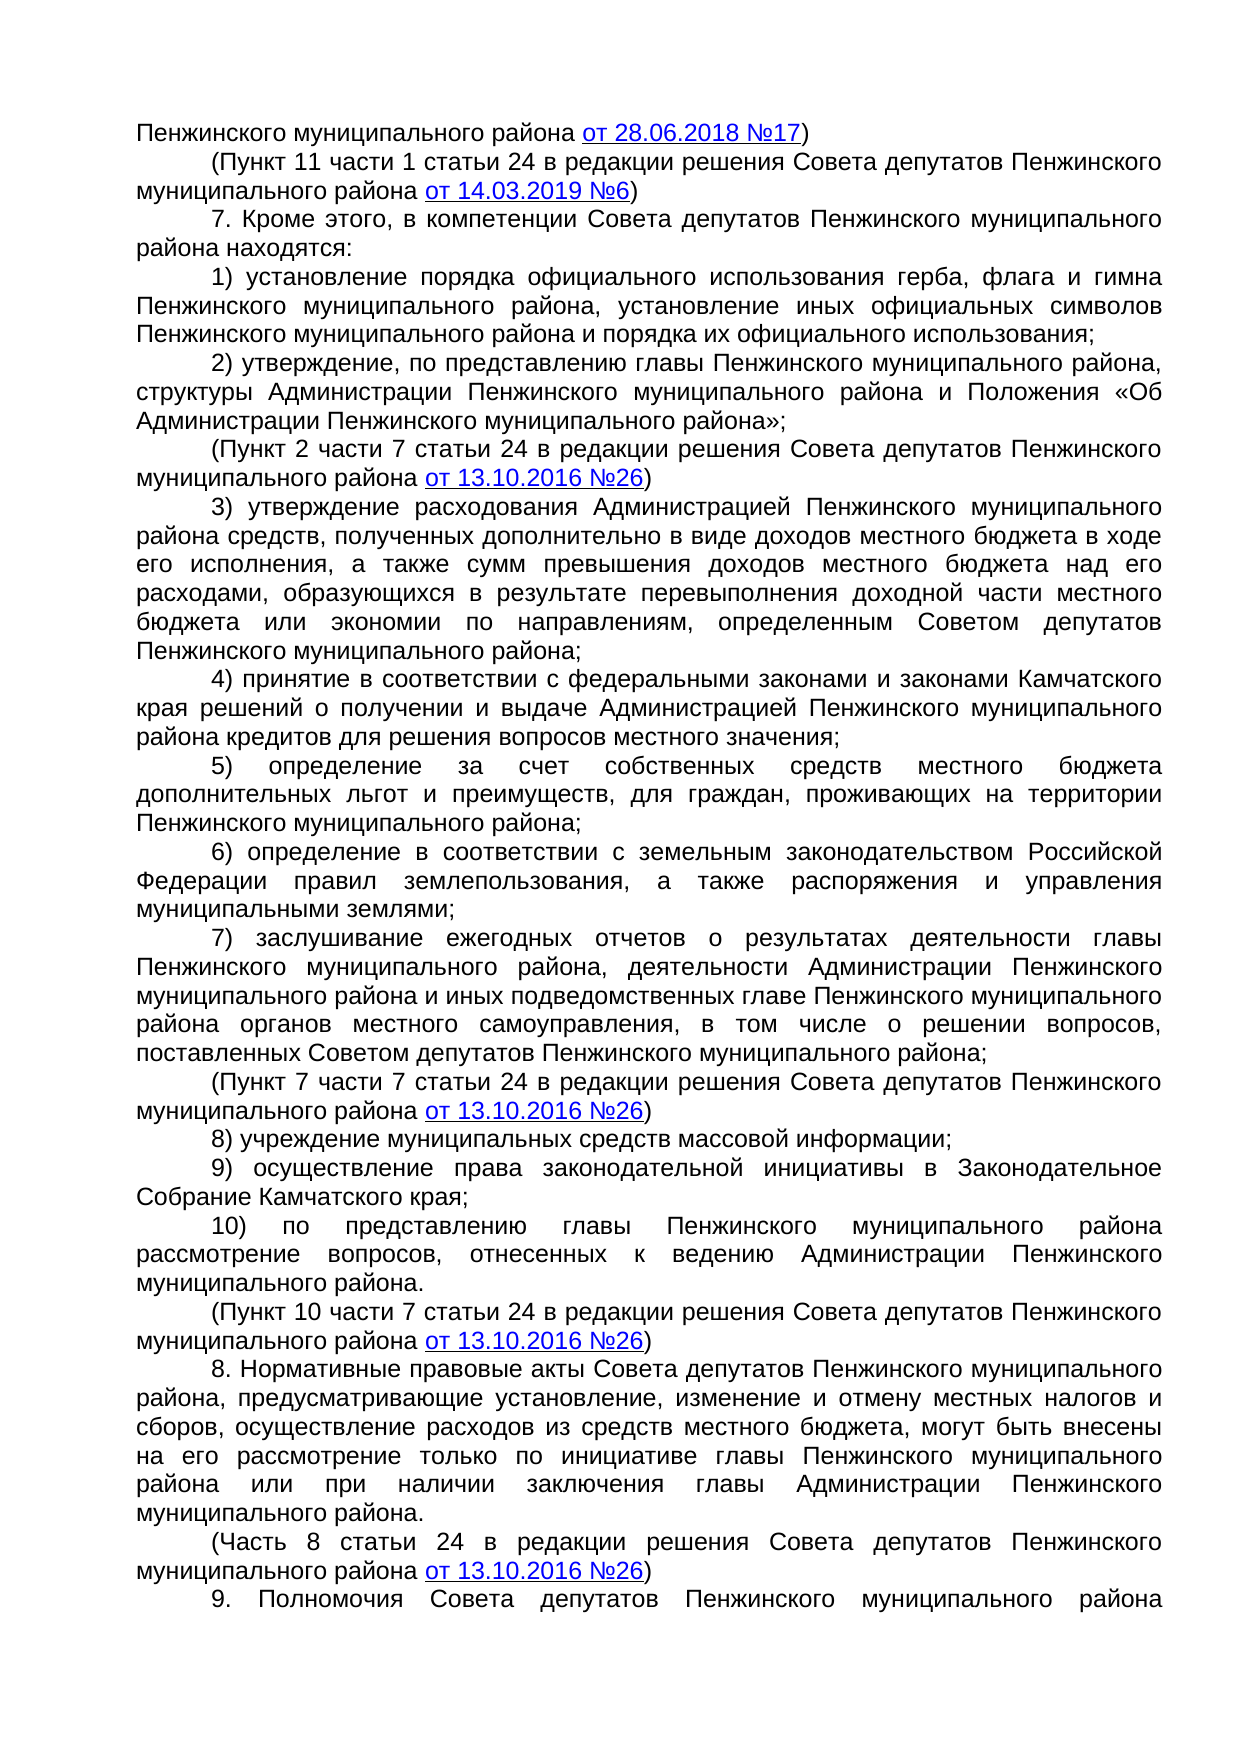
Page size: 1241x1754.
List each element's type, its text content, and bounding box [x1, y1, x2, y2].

text 9. Полномочия Совета депутатов Пенжинского муниципального района [136, 1584, 1163, 1613]
text 6) определение в соответствии с земельным законодательством Российской Федерации правил землепользования, а также распоряжения и управления муниципальными землями; [136, 837, 1163, 923]
text Пенжинского муниципального района от 28.06.2018 №17) [136, 118, 1163, 147]
text 1) установление порядка официального использования герба, флага и гимна Пенжинского муниципального района, установление иных официальных символов Пенжинского муниципального района и порядка их официального использования; [136, 262, 1163, 348]
text 2) утверждение, по представлению главы Пенжинского муниципального района, структуры Администрации Пенжинского муниципального района и Положения «Об Администрации Пенжинского муниципального района»; [136, 348, 1163, 434]
text (Пункт 11 части 1 статьи 24 в редакции решения Совета депутатов Пенжинского муниципального района от 14.03.2019 №6) [136, 147, 1163, 204]
text 4) принятие в соответствии с федеральными законами и законами Камчатского края решений о получении и выдаче Администрацией Пенжинского муниципального района кредитов для решения вопросов местного значения; [136, 664, 1163, 751]
text (Пункт 10 части 7 статьи 24 в редакции решения Совета депутатов Пенжинского муниципального района от 13.10.2016 №26) [136, 1297, 1163, 1354]
text (Часть 8 статьи 24 в редакции решения Совета депутатов Пенжинского муниципального района от 13.10.2016 №26) [136, 1527, 1163, 1584]
text (Пункт 2 части 7 статьи 24 в редакции решения Совета депутатов Пенжинского муниципального района от 13.10.2016 №26) [136, 434, 1163, 492]
text 3) утверждение расходования Администрацией Пенжинского муниципального района средств, полученных дополнительно в виде доходов местного бюджета в ходе его исполнения, а также сумм превышения доходов местного бюджета над его расходами, образующихся в результате перевыполнения доходной части местного бюджета или экономии по направлениям, определенным Советом депутатов Пенжинского муниципального района; [136, 492, 1163, 664]
text 10) по представлению главы Пенжинского муниципального района рассмотрение вопросов, отнесенных к ведению Администрации Пенжинского муниципального района. [136, 1211, 1163, 1297]
text 8) учреждение муниципальных средств массовой информации; [136, 1124, 1163, 1153]
text 5) определение за счет собственных средств местного бюджета дополнительных льгот и преимуществ, для граждан, проживающих на территории Пенжинского муниципального района; [136, 751, 1163, 837]
text 7) заслушивание ежегодных отчетов о результатах деятельности главы Пенжинского муниципального района, деятельности Администрации Пенжинского муниципального района и иных подведомственных главе Пенжинского муниципального района органов местного самоуправления, в том числе о решении вопросов, поставленных Советом депутатов Пенжинского муниципального района; [136, 923, 1163, 1067]
text 8. Нормативные правовые акты Совета депутатов Пенжинского муниципального района, предусматривающие установление, изменение и отмену местных налогов и сборов, осуществление расходов из средств местного бюджета, могут быть внесены на его рассмотрение только по инициативе главы Пенжинского муниципального района или при наличии заключения главы Администрации Пенжинского муниципального района. [136, 1354, 1163, 1527]
text 9) осуществление права законодательной инициативы в Законодательное Собрание Камчатского края; [136, 1153, 1163, 1211]
text 7. Кроме этого, в компетенции Совета депутатов Пенжинского муниципального района находятся: [136, 204, 1163, 262]
text (Пункт 7 части 7 статьи 24 в редакции решения Совета депутатов Пенжинского муниципального района от 13.10.2016 №26) [136, 1067, 1163, 1124]
